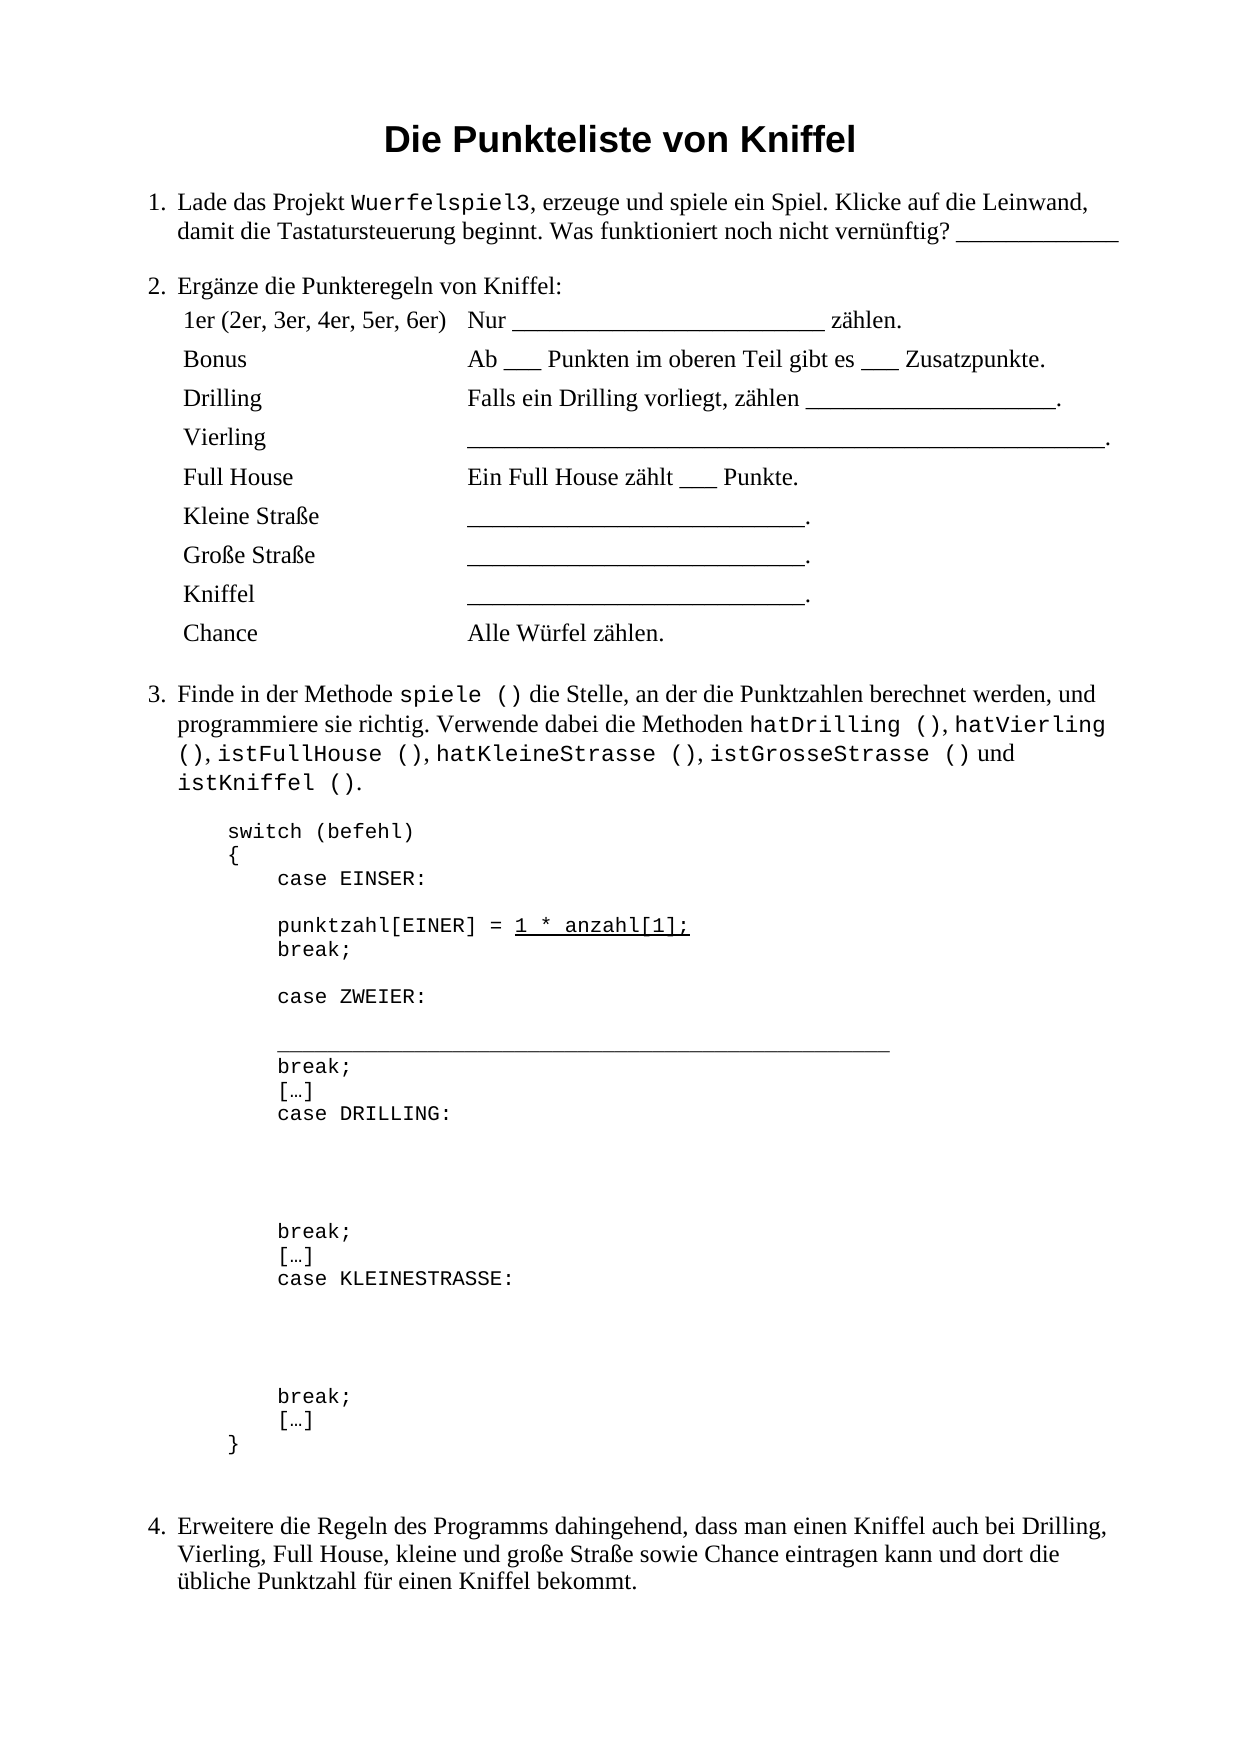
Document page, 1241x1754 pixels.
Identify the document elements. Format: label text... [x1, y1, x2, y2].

table_cell ___________________________. [461, 574, 1122, 613]
table_cell ___________________________. [461, 496, 1122, 535]
list { [148, 844, 1122, 868]
table_cell Falls ein Drilling vorliegt, zählen ____________________. [461, 379, 1122, 418]
list […] [148, 1409, 1122, 1433]
table_cell Ab ___ Punkten im oberen Teil gibt es ___ Zusatzpunkte. [461, 339, 1122, 378]
list _________________________________________________ [148, 1033, 1122, 1056]
list break; [148, 1056, 1122, 1080]
table_cell Bonus [177, 339, 461, 378]
table_header 1er (2er, 3er, 4er, 5er, 6er) [177, 300, 461, 339]
table_cell Vierling [177, 418, 461, 457]
list case DRILLING: [148, 1103, 1122, 1127]
list case KLEINESTRASSE: [148, 1268, 1122, 1292]
list case EINSER: [148, 868, 1122, 892]
list } [148, 1433, 1122, 1457]
list switch (befehl) [148, 821, 1122, 844]
table_cell Kniffel [177, 574, 461, 613]
table_cell Chance [177, 614, 461, 653]
table_cell ___________________________. [461, 535, 1122, 574]
table_cell Große Straße [177, 535, 461, 574]
list […] [148, 1080, 1122, 1103]
table_cell Kleine Straße [177, 496, 461, 535]
table_cell Alle Würfel zählen. [461, 614, 1122, 653]
list case ZWEIER: [148, 986, 1122, 1009]
table_cell Ein Full House zählt ___ Punkte. [461, 457, 1122, 496]
list Ergänze die Punkteregeln von Kniffel: [148, 272, 1122, 300]
text Die Punkteliste von Kniffel [118, 118, 1122, 160]
list break; [148, 1221, 1122, 1245]
table_header Nur _________________________ zählen. [461, 300, 1122, 339]
list […] [148, 1245, 1122, 1268]
table_cell Full House [177, 457, 461, 496]
table_cell ___________________________________________________. [461, 418, 1122, 457]
list break; [148, 939, 1122, 962]
table_cell Drilling [177, 379, 461, 418]
list Erweitere die Regeln des Programms dahingehend, dass man einen Kniffel auch bei Drilling, Vierling, Full House, kleine und große Straße sowie Chance eintragen kann und dort die übliche Punktzahl für einen Kniffel bekommt. [148, 1512, 1122, 1595]
list Lade das Projekt Wuerfelspiel3, erzeuge und spiele ein Spiel. Klicke auf die Leinwand, damit die Tastatursteuerung beginnt. Was funktioniert noch nicht vernünftig? _____________ [148, 188, 1122, 245]
list punktzahl[EINER] = 1 * anzahl[1]; [148, 915, 1122, 939]
list break; [148, 1386, 1122, 1409]
list Finde in der Methode spiele () die Stelle, an der die Punktzahlen berechnet werden, und programmiere sie richtig. Verwende dabei die Methoden hatDrilling (), hatVierling (), istFullHouse (), hatKleineStrasse (), istGrosseStrasse () und istKniffel (). [148, 680, 1122, 797]
